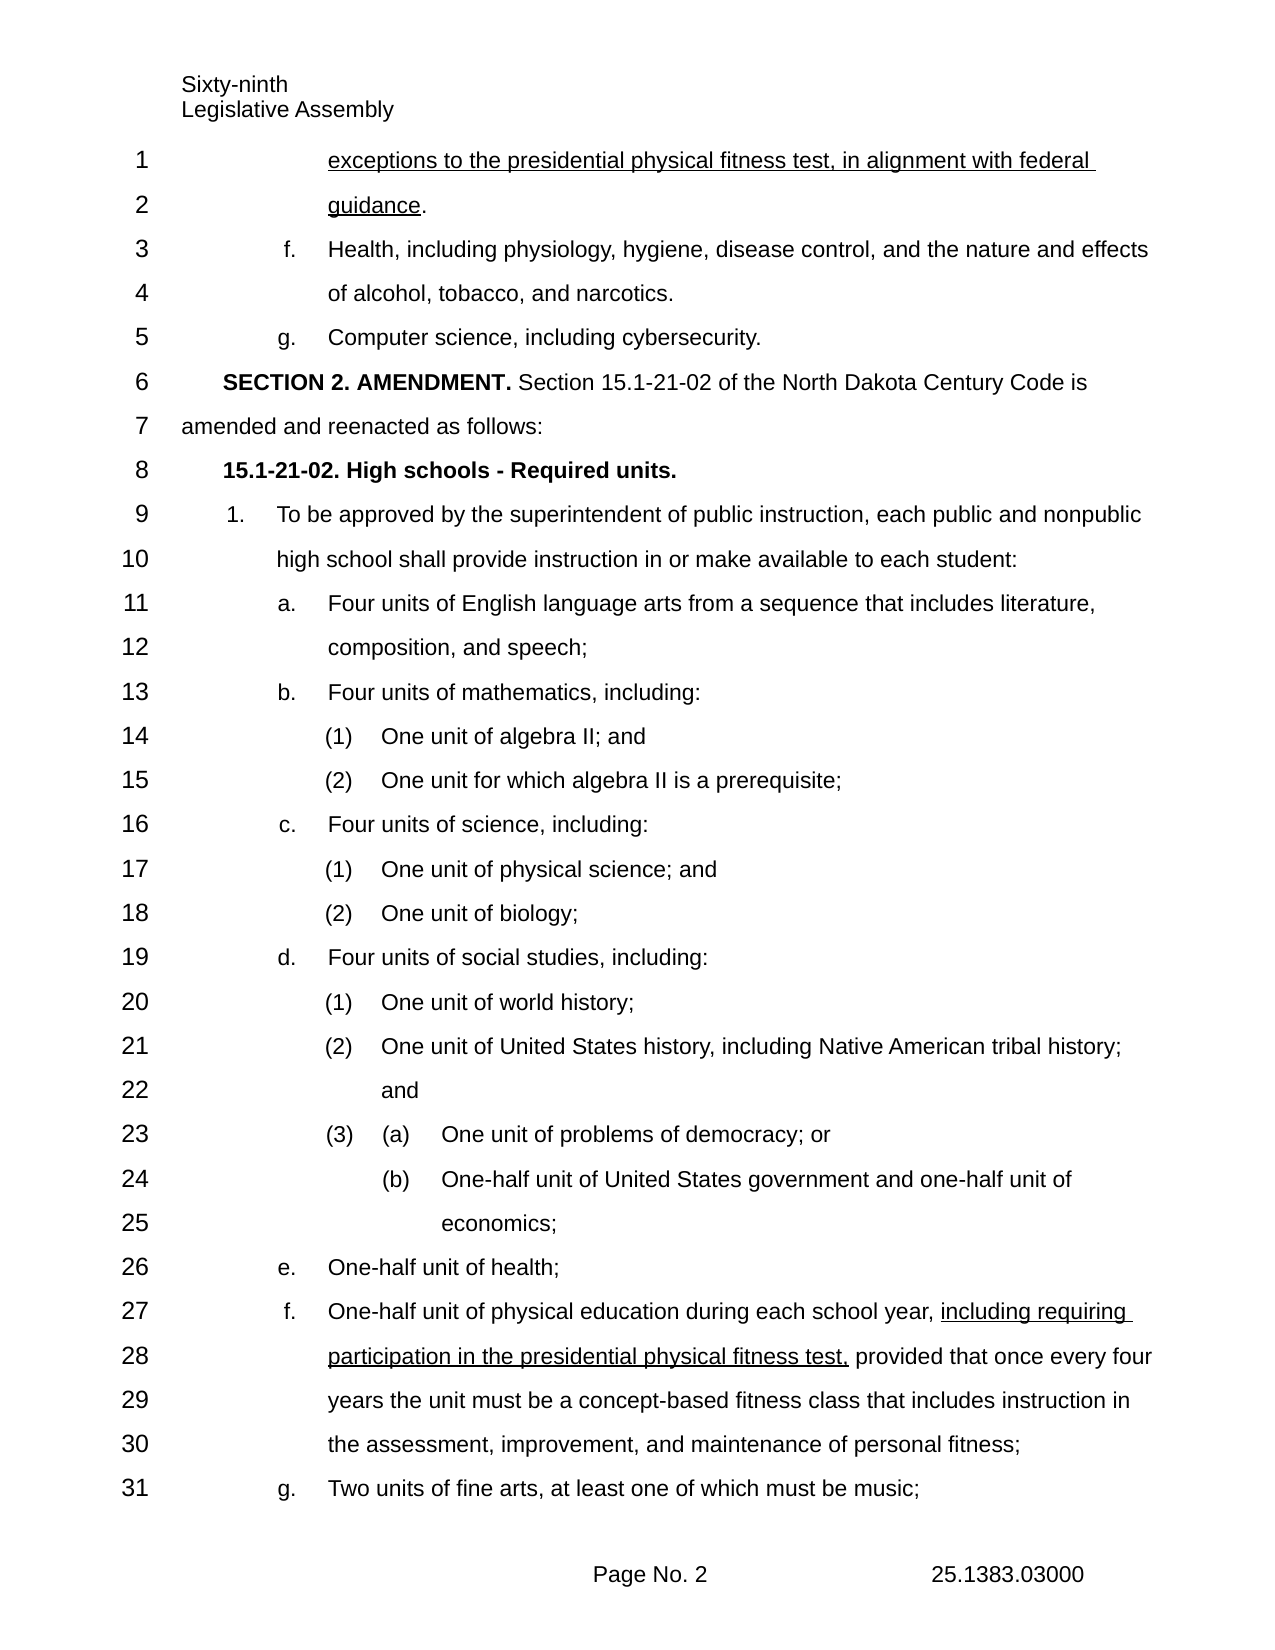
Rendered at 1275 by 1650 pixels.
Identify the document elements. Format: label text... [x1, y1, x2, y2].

text (1) One unit of physical science; and [181, 842, 1154, 886]
text f. Health, including physiology, hygiene, disease control, and the nature and effects of alcohol, tobacco, and narcotics. [181, 222, 1154, 310]
subtitle 15.1‑21‑02. High schools ‑ Required units. [181, 443, 1154, 487]
text (2) One unit of biology; [181, 886, 1154, 930]
text exceptions to the presidential physical fitness test, in alignment with federal guidance. [181, 133, 1154, 222]
text c. Four units of science, including: [181, 797, 1154, 842]
text b. Four units of mathematics, including: [181, 664, 1154, 709]
text (3) (a) One unit of problems of democracy; or [181, 1107, 1154, 1152]
text d. Four units of social studies, including: [181, 930, 1154, 974]
text (1) One unit of world history; [181, 974, 1154, 1019]
text g. Computer science, including cybersecurity. [181, 310, 1154, 355]
text SECTION 2. AMENDMENT. Section 15.1‑21‑02 of the North Dakota Century Code is amended and reenacted as follows: [181, 355, 1154, 443]
text e. One‑half unit of health; [181, 1240, 1154, 1284]
text a. Four units of English language arts from a sequence that includes literature, composition, and speech; [181, 576, 1154, 664]
text 1. To be approved by the superintendent of public instruction, each public and nonpublic high school shall provide instruction in or make available to each student: [181, 487, 1154, 576]
text g. Two units of fine arts, at least one of which must be music; [181, 1461, 1154, 1506]
text (1) One unit of algebra II; and [181, 709, 1154, 753]
text (2) One unit for which algebra II is a prerequisite; [181, 753, 1154, 797]
text (2) One unit of United States history, including Native American tribal history; and [181, 1019, 1154, 1107]
text f. One‑half unit of physical education during each school year, including requiring participation in the presidential physical fitness test, provided that once every four years the unit must be a concept‑based fitness class that includes instruction in the assessment, improvement, and maintenance of personal fitness; [181, 1284, 1154, 1461]
text (b) One‑half unit of United States government and one‑half unit of economics; [181, 1152, 1154, 1240]
